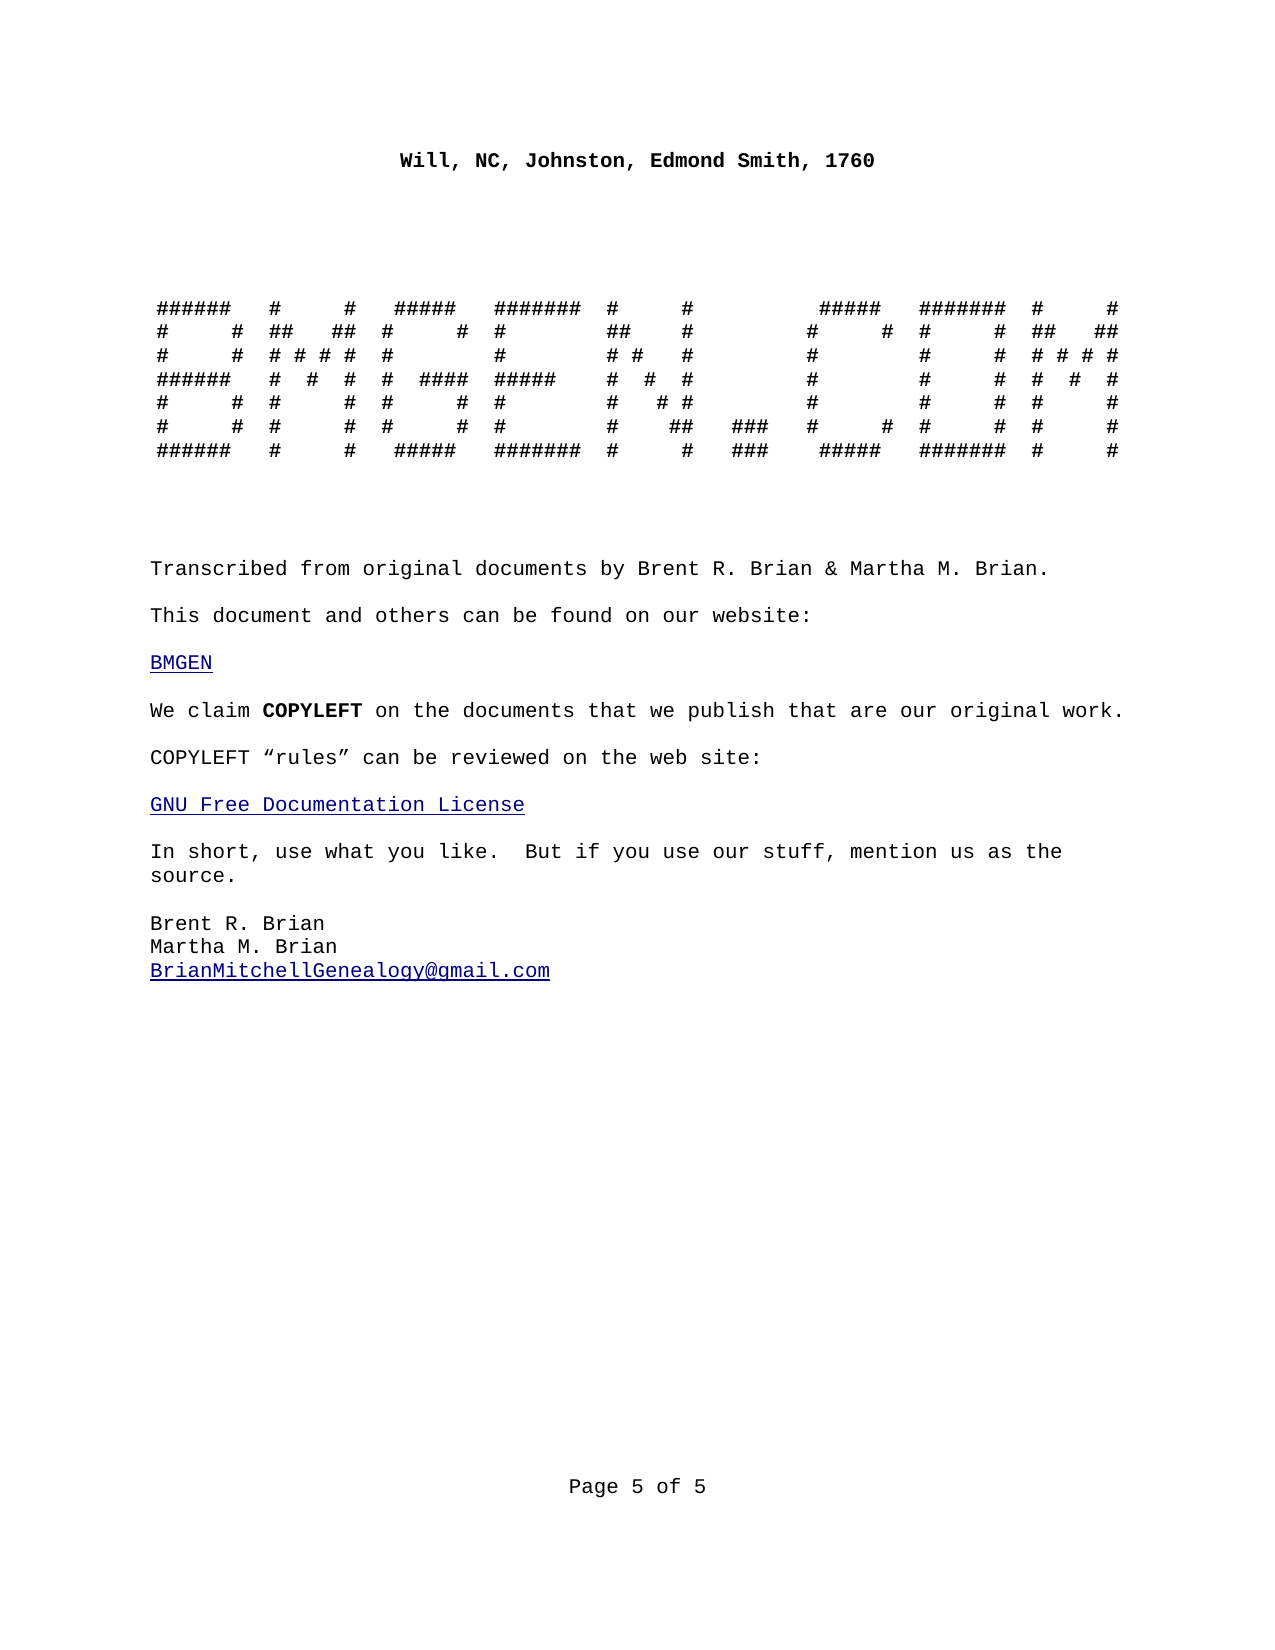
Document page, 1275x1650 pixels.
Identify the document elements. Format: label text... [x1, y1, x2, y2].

text This document and others can be found on our website: [150, 605, 1125, 629]
text Martha M. Brian [150, 936, 1125, 960]
text # # # # # # # # ## ### # # # # # # [150, 416, 1125, 439]
text We claim COPYLEFT on the documents that we publish that are our original work. [150, 700, 1125, 723]
text ###### # # # # #### ##### # # # # # # # # # [150, 369, 1125, 392]
text # # # # # # # # # # # # # # # [150, 392, 1125, 416]
text ###### # # ##### ####### # # ### ##### ####### # # [150, 439, 1125, 463]
text ###### # # ##### ####### # # ##### ####### # # [150, 298, 1125, 321]
text # # ## ## # # # ## # # # # # ## ## [150, 321, 1125, 345]
text COPYLEFT “rules” can be reviewed on the web site: [150, 747, 1125, 771]
text GNU Free Documentation License [150, 794, 1125, 818]
text In short, use what you like. But if you use our stuff, mention us as the source. [150, 842, 1125, 889]
text # # # # # # # # # # # # # # # # # # [150, 345, 1125, 369]
text BMGEN [150, 652, 1125, 676]
text Transcribed from original documents by Brent R. Brian & Martha M. Brian. [150, 558, 1125, 581]
text Brent R. Brian [150, 912, 1125, 936]
text BrianMitchellGenealogy@gmail.com [150, 960, 1125, 983]
